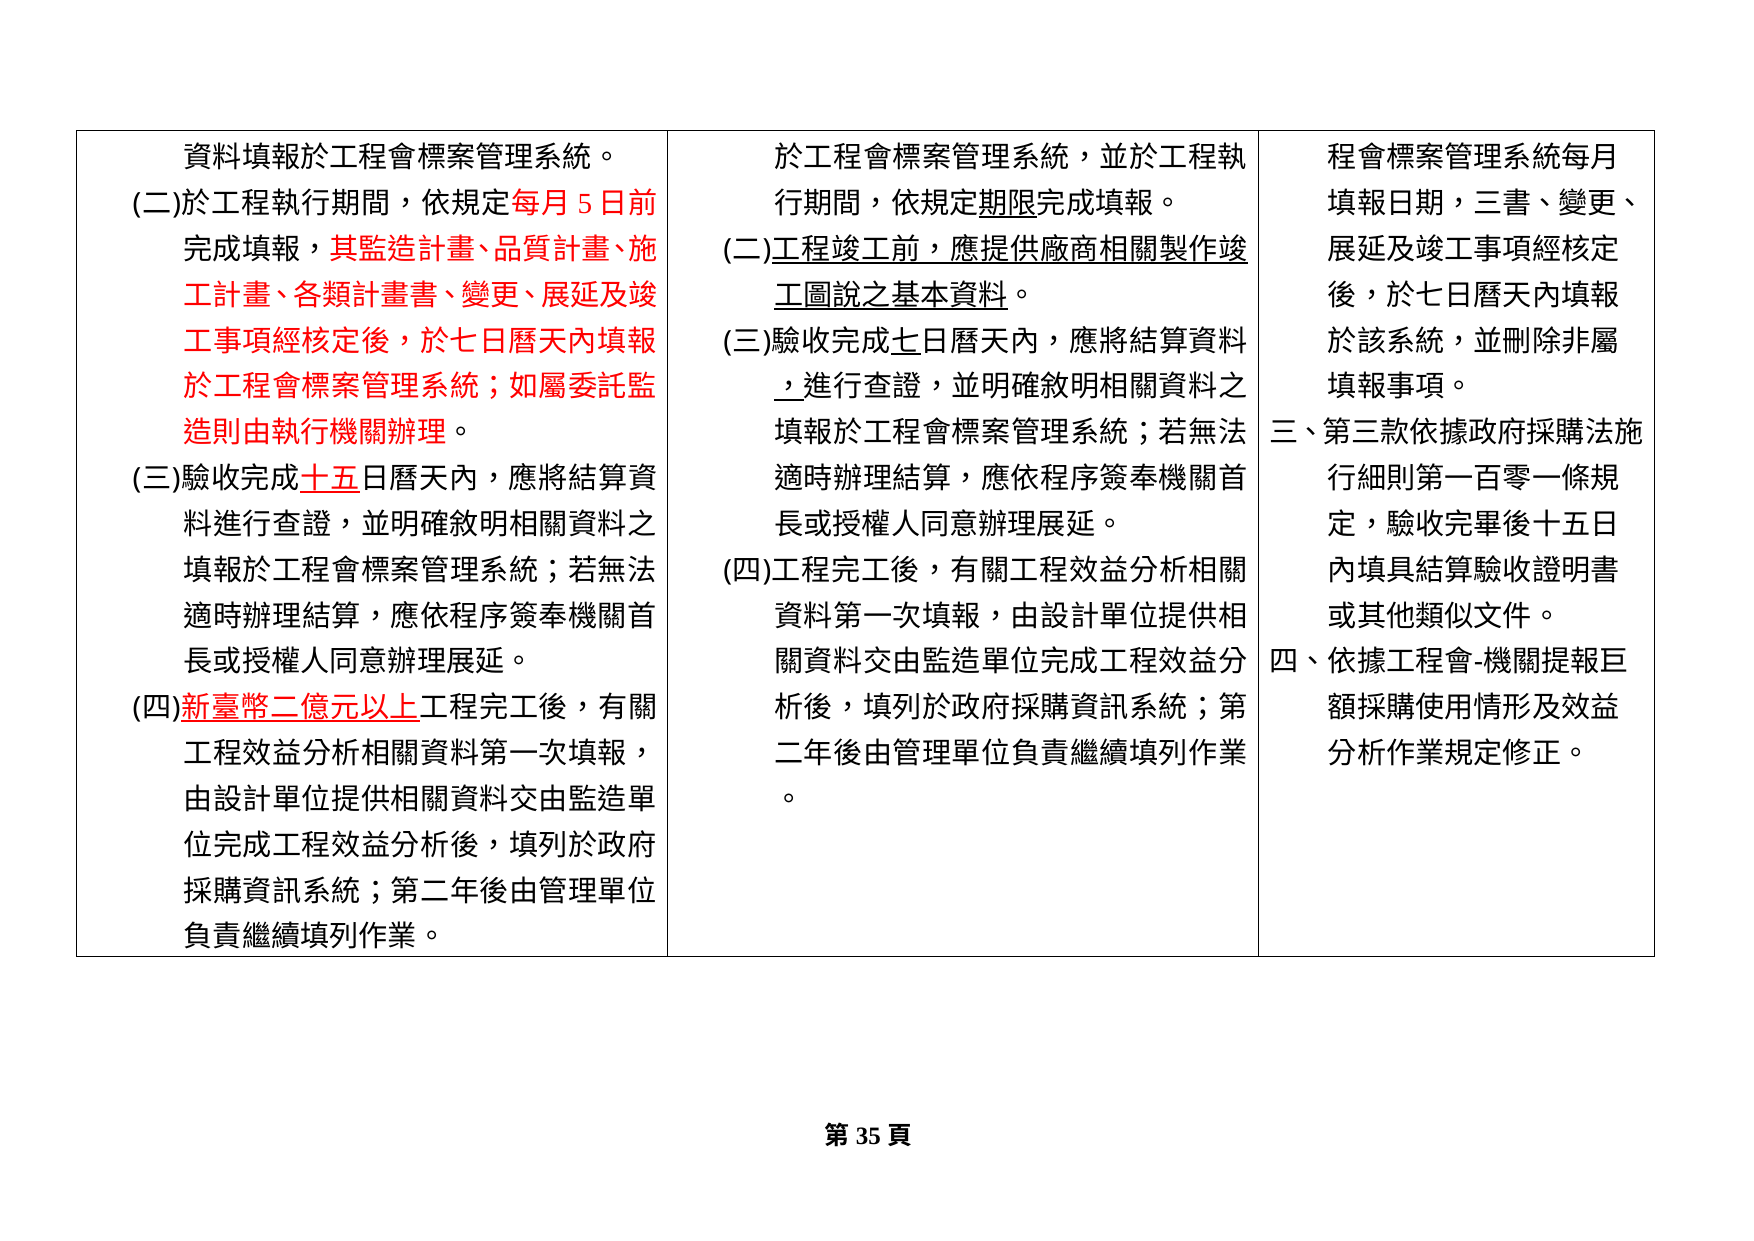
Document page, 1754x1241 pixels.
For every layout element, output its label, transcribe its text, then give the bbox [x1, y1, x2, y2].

table_cell 於工程會標案管理系統，並於工程執行期間，依規定期限完成填報。 (二)工程竣工前，應提供廠商相關製作竣工圖說之基本資料。 (三)驗收完成七日曆天內，應將結算資料，進行查證，並明確敘明相關資料之填報於工程會標案管理系統；若無法適時辦理結算，應依程序簽奉機關首長或授權人同意辦理展延。 (四)工程完工後，有關工程效益分析相關資料第一次填報，由設計單位提供相關資料交由監造單位完成工程效益分析後，填列於政府採購資訊系統；第二年後由管理單位負責繼續填列作業。 [668, 131, 1258, 956]
table_cell 資料填報於工程會標案管理系統。 (二)於工程執行期間，依規定每月5日前完成填報，其監造計畫、品質計畫、施工計畫、各類計畫書、變更、展延及竣工事項經核定後，於七日曆天內填報於工程會標案管理系統；如屬委託監造則由執行機關辦理。 (三)驗收完成十五日曆天內，應將結算資料進行查證，並明確敘明相關資料之填報於工程會標案管理系統；若無法適時辦理結算，應依程序簽奉機關首長或授權人同意辦理展延。 (四)新臺幣二億元以上工程完工後，有關工程效益分析相關資料第一次填報，由設計單位提供相關資料交由監造單位完成工程效益分析後，填列於政府採購資訊系統；第二年後由管理單位負責繼續填列作業。 [77, 131, 667, 956]
table_cell 程會標案管理系統每月填報日期，三書、變更、展延及竣工事項經核定後，於七日曆天內填報於該系統，並刪除非屬填報事項。 三、第三款依據政府採購法施行細則第一百零一條規定，驗收完畢後十五日內填具結算驗收證明書或其他類似文件。 四、依據工程會-機關提報巨額採購使用情形及效益分析作業規定修正。 [1259, 131, 1654, 956]
